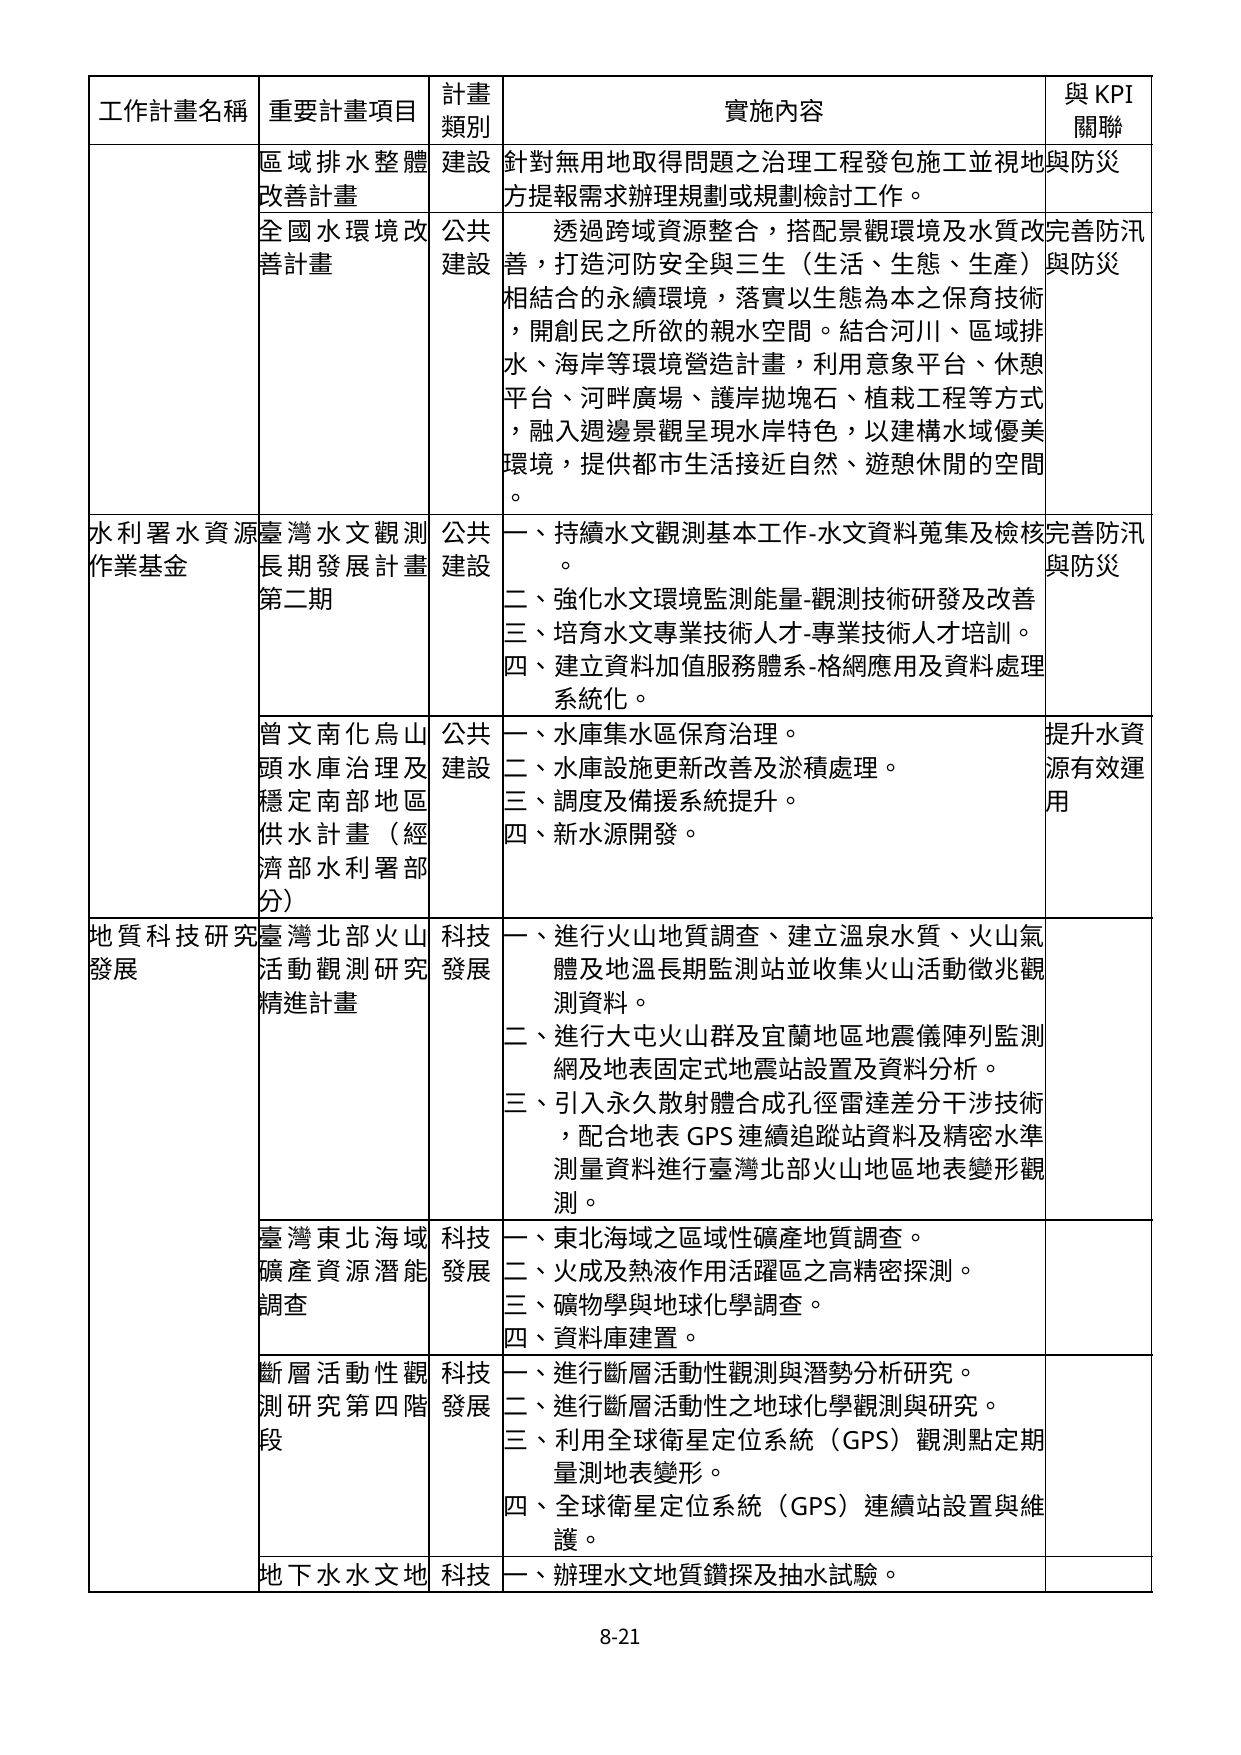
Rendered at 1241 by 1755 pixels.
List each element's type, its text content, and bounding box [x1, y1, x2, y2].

table_cell [1046, 1356, 1151, 1556]
table_cell [1046, 1221, 1151, 1354]
table_cell 臺灣東北海域礦產資源潛能調查 [260, 1221, 428, 1354]
table_cell 公共建設 [430, 717, 502, 917]
table_cell 臺灣水文觀測長期發展計畫第二期 [260, 515, 428, 715]
table_cell 完善防汛與防災 [1046, 515, 1151, 715]
table_cell 一、進行火山地質調查、建立溫泉水質、火山氣體及地溫長期監測站並收集火山活動徵兆觀測資料。 二、進行大屯火山群及宜蘭地區地震儀陣列監測網及地表固定式地震站設置及資料分析。 三、引入永久散射體合成孔徑雷達差分干涉技術，配合地表GPS連續追蹤站資料及精密水準測量資料進行臺灣北部火山地區地表變形觀測。 [504, 919, 1045, 1219]
table_header 重要計畫項目 [260, 77, 428, 143]
table_cell 防洪綜合治理工程之用地取得先期作業，並針對無用地取得問題之治理工程發包施工並視地方提報需求辦理規劃或規劃檢討工作。 [504, 145, 1045, 212]
table_header 與KPI 關聯 [1046, 77, 1151, 143]
table_cell 建設 [430, 145, 502, 212]
table_header 計畫類別 [430, 77, 502, 143]
table_cell 一、東北海域之區域性礦產地質調查。 二、火成及熱液作用活躍區之高精密探測。 三、礦物學與地球化學調查。 四、資料庫建置。 [504, 1221, 1045, 1354]
table_cell [1046, 1557, 1151, 1591]
table_cell 全國水環境改善計畫 [260, 213, 428, 514]
table_cell 公共建設 [430, 515, 502, 715]
table_cell 區域排水整體改善計畫 [260, 145, 428, 212]
table_header 工作計畫名稱 [90, 77, 258, 143]
table_header 實施內容 [504, 77, 1045, 143]
table_cell [90, 145, 258, 514]
table_cell 公共建設 [430, 213, 502, 514]
table_cell [1046, 919, 1151, 1219]
table_cell 斷層活動性觀測研究第四階段 [260, 1356, 428, 1556]
table_cell 一、水庫集水區保育治理。 二、水庫設施更新改善及淤積處理。 三、調度及備援系統提升。 四、新水源開發。 [504, 717, 1045, 917]
table_cell 科技發展 [430, 919, 502, 1219]
table_cell 透過跨域資源整合，搭配景觀環境及水質改善，打造河防安全與三生（生活、生態、生產）相結合的永續環境，落實以生態為本之保育技術，開創民之所欲的親水空間。結合河川、區域排水、海岸等環境營造計畫，利用意象平台、休憩平台、河畔廣場、護岸拋塊石、植栽工程等方式，融入週邊景觀呈現水岸特色，以建構水域優美環境，提供都市生活接近自然、遊憩休閒的空間。 [504, 213, 1045, 514]
table_cell 曾文南化烏山頭水庫治理及穩定南部地區供水計畫（經濟部水利署部分） [260, 717, 428, 917]
table_cell 一、進行斷層活動性觀測與潛勢分析研究。 二、進行斷層活動性之地球化學觀測與研究。 三、利用全球衛星定位系統（GPS）觀測點定期量測地表變形。 四、全球衛星定位系統（GPS）連續站設置與維護。 [504, 1356, 1045, 1556]
table_cell 地下水水文地 [260, 1557, 428, 1591]
table_cell 一、辦理水文地質鑽探及抽水試驗。 [504, 1557, 1045, 1591]
table_cell 臺灣北部火山活動觀測研究精進計畫 [260, 919, 428, 1219]
table_cell 一、持續水文觀測基本工作-水文資料蒐集及檢核。 二、強化水文環境監測能量-觀測技術研發及改善 三、培育水文專業技術人才-專業技術人才培訓。 四、建立資料加值服務體系-格網應用及資料處理系統化。 [504, 515, 1045, 715]
table_cell 完善防汛與防災 [1046, 213, 1151, 514]
table_cell 地質科技研究發展 [90, 919, 258, 1591]
table_cell 水利署水資源作業基金 [90, 515, 258, 917]
table_cell 提升水資源有效運用 [1046, 717, 1151, 917]
table_cell 完善防汛與防災 [1046, 145, 1151, 212]
table_cell 科技發展 [430, 1356, 502, 1556]
table_cell 科技發展 [430, 1221, 502, 1354]
table_cell 科技 [430, 1557, 502, 1591]
